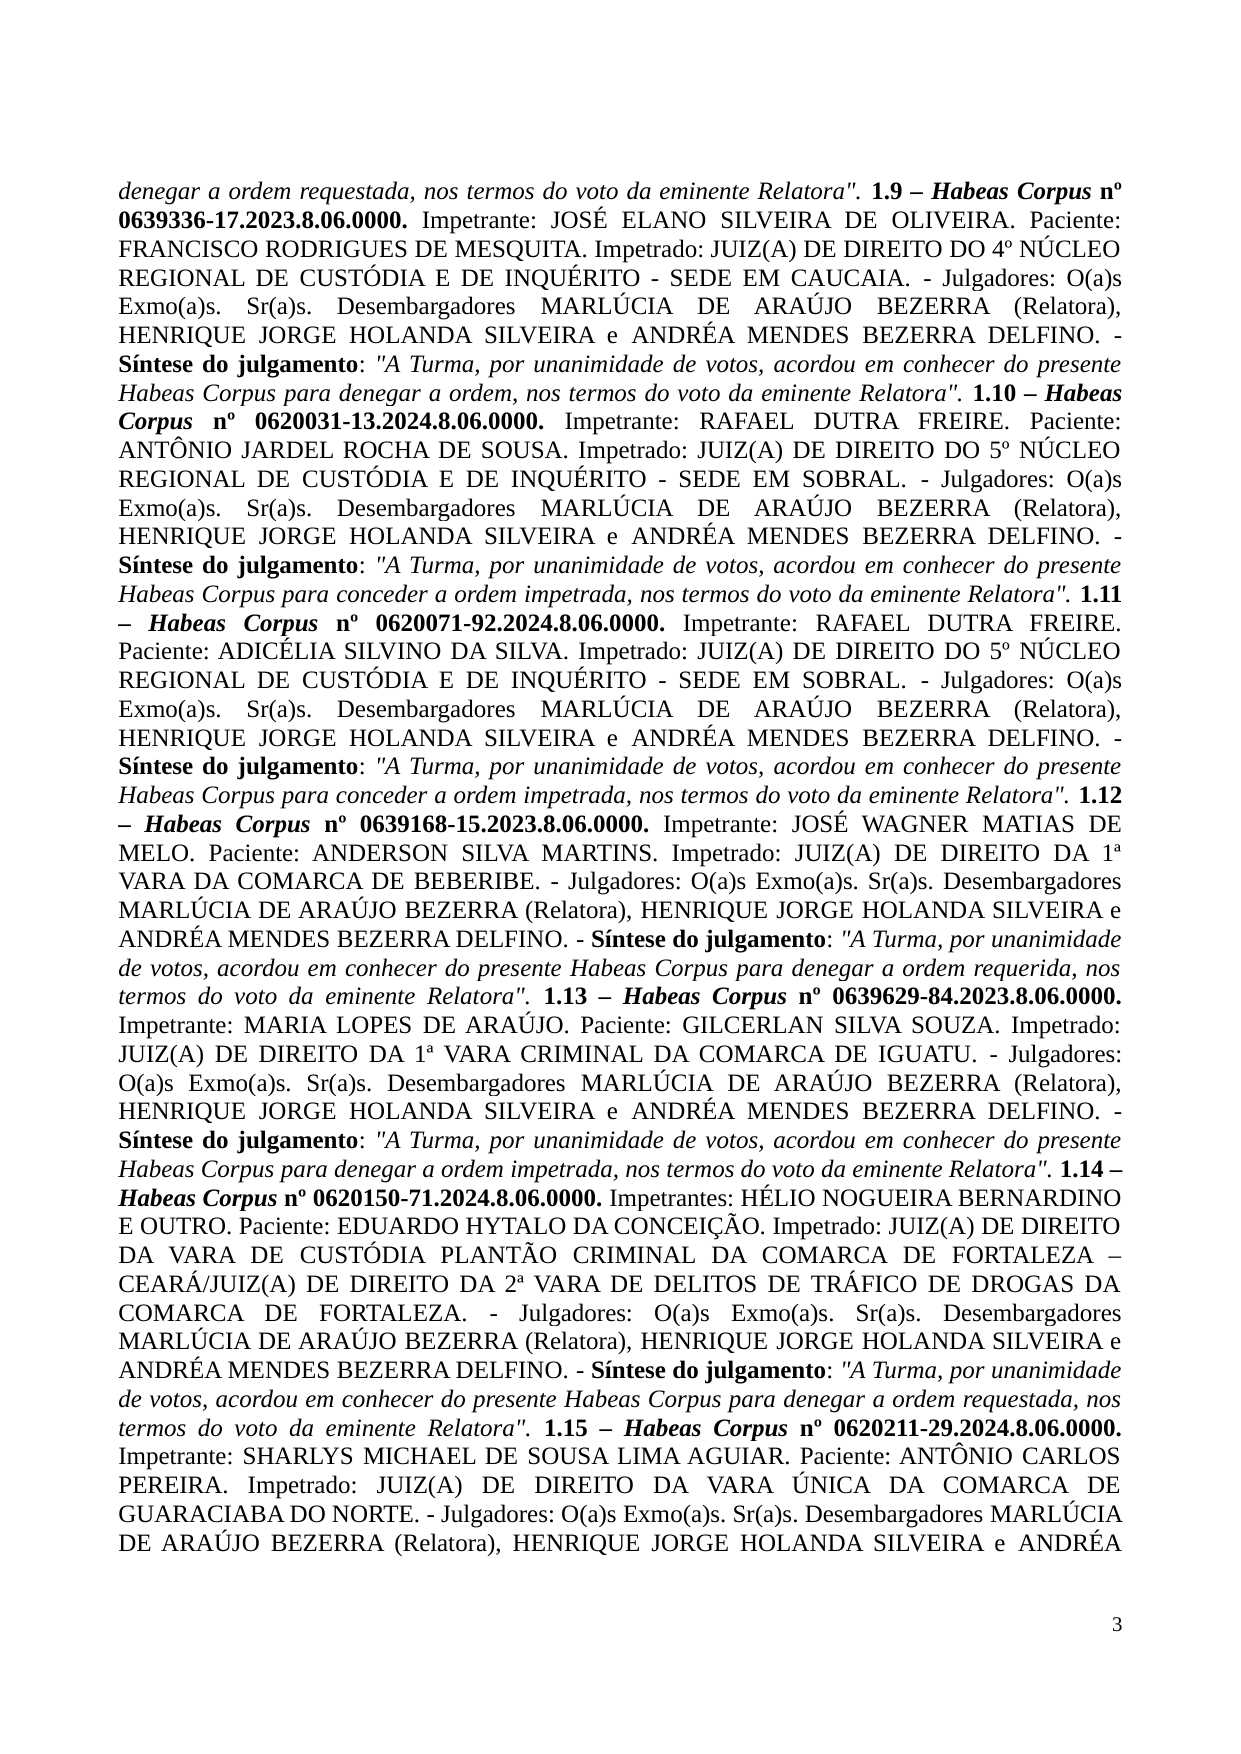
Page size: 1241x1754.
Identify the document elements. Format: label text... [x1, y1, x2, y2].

text denegar a ordem requestada, nos termos do voto da eminente Relatora". 1.9 – Habeas Corpus nº 0639336-17.2023.8.06.0000. Impetrante: JOSÉ ELANO SILVEIRA DE OLIVEIRA. Paciente: FRANCISCO RODRIGUES DE MESQUITA. Impetrado: JUIZ(A) DE DIREITO DO 4º NÚCLEO REGIONAL DE CUSTÓDIA E DE INQUÉRITO - SEDE EM CAUCAIA. - Julgadores: O(a)s Exmo(a)s. Sr(a)s. Desembargadores MARLÚCIA DE ARAÚJO BEZERRA (Relatora), HENRIQUE JORGE HOLANDA SILVEIRA e ANDRÉA MENDES BEZERRA DELFINO. - Síntese do julgamento: "A Turma, por unanimidade de votos, acordou em conhecer do presente Habeas Corpus para denegar a ordem, nos termos do voto da eminente Relatora". 1.10 – Habeas Corpus nº 0620031-13.2024.8.06.0000. Impetrante: RAFAEL DUTRA FREIRE. Paciente: ANTÔNIO JARDEL ROCHA DE SOUSA. Impetrado: JUIZ(A) DE DIREITO DO 5º NÚCLEO REGIONAL DE CUSTÓDIA E DE INQUÉRITO - SEDE EM SOBRAL. - Julgadores: O(a)s Exmo(a)s. Sr(a)s. Desembargadores MARLÚCIA DE ARAÚJO BEZERRA (Relatora), HENRIQUE JORGE HOLANDA SILVEIRA e ANDRÉA MENDES BEZERRA DELFINO. - Síntese do julgamento: "A Turma, por unanimidade de votos, acordou em conhecer do presente Habeas Corpus para conceder a ordem impetrada, nos termos do voto da eminente Relatora". 1.11 – Habeas Corpus nº 0620071-92.2024.8.06.0000. Impetrante: RAFAEL DUTRA FREIRE. Paciente: ADICÉLIA SILVINO DA SILVA. Impetrado: JUIZ(A) DE DIREITO DO 5º NÚCLEO REGIONAL DE CUSTÓDIA E DE INQUÉRITO - SEDE EM SOBRAL. - Julgadores: O(a)s Exmo(a)s. Sr(a)s. Desembargadores MARLÚCIA DE ARAÚJO BEZERRA (Relatora), HENRIQUE JORGE HOLANDA SILVEIRA e ANDRÉA MENDES BEZERRA DELFINO. - Síntese do julgamento: "A Turma, por unanimidade de votos, acordou em conhecer do presente Habeas Corpus para conceder a ordem impetrada, nos termos do voto da eminente Relatora". 1.12 – Habeas Corpus nº 0639168-15.2023.8.06.0000. Impetrante: JOSÉ WAGNER MATIAS DE MELO. Paciente: ANDERSON SILVA MARTINS. Impetrado: JUIZ(A) DE DIREITO DA 1ª VARA DA COMARCA DE BEBERIBE. - Julgadores: O(a)s Exmo(a)s. Sr(a)s. Desembargadores MARLÚCIA DE ARAÚJO BEZERRA (Relatora), HENRIQUE JORGE HOLANDA SILVEIRA e ANDRÉA MENDES BEZERRA DELFINO. - Síntese do julgamento: "A Turma, por unanimidade de votos, acordou em conhecer do presente Habeas Corpus para denegar a ordem requerida, nos termos do voto da eminente Relatora". 1.13 – Habeas Corpus nº 0639629-84.2023.8.06.0000. Impetrante: MARIA LOPES DE ARAÚJO. Paciente: GILCERLAN SILVA SOUZA. Impetrado: JUIZ(A) DE DIREITO DA 1ª VARA CRIMINAL DA COMARCA DE IGUATU. - Julgadores: O(a)s Exmo(a)s. Sr(a)s. Desembargadores MARLÚCIA DE ARAÚJO BEZERRA (Relatora), HENRIQUE JORGE HOLANDA SILVEIRA e ANDRÉA MENDES BEZERRA DELFINO. - Síntese do julgamento: "A Turma, por unanimidade de votos, acordou em conhecer do presente Habeas Corpus para denegar a ordem impetrada, nos termos do voto da eminente Relatora". 1.14 – Habeas Corpus nº 0620150-71.2024.8.06.0000. Impetrantes: HÉLIO NOGUEIRA BERNARDINO E OUTRO. Paciente: EDUARDO HYTALO DA CONCEIÇÃO. Impetrado: JUIZ(A) DE DIREITO DA VARA DE CUSTÓDIA PLANTÃO CRIMINAL DA COMARCA DE FORTALEZA – CEARÁ/JUIZ(A) DE DIREITO DA 2ª VARA DE DELITOS DE TRÁFICO DE DROGAS DA COMARCA DE FORTALEZA. - Julgadores: O(a)s Exmo(a)s. Sr(a)s. Desembargadores MARLÚCIA DE ARAÚJO BEZERRA (Relatora), HENRIQUE JORGE HOLANDA SILVEIRA e ANDRÉA MENDES BEZERRA DELFINO. - Síntese do julgamento: "A Turma, por unanimidade de votos, acordou em conhecer do presente Habeas Corpus para denegar a ordem requestada, nos termos do voto da eminente Relatora". 1.15 – Habeas Corpus nº 0620211-29.2024.8.06.0000. Impetrante: SHARLYS MICHAEL DE SOUSA LIMA AGUIAR. Paciente: ANTÔNIO CARLOS PEREIRA. Impetrado: JUIZ(A) DE DIREITO DA VARA ÚNICA DA COMARCA DE GUARACIABA DO NORTE. - Julgadores: O(a)s Exmo(a)s. Sr(a)s. Desembargadores MARLÚCIA DE ARAÚJO BEZERRA (Relatora), HENRIQUE JORGE HOLANDA SILVEIRA e ANDRÉA [118, 176, 1122, 1556]
